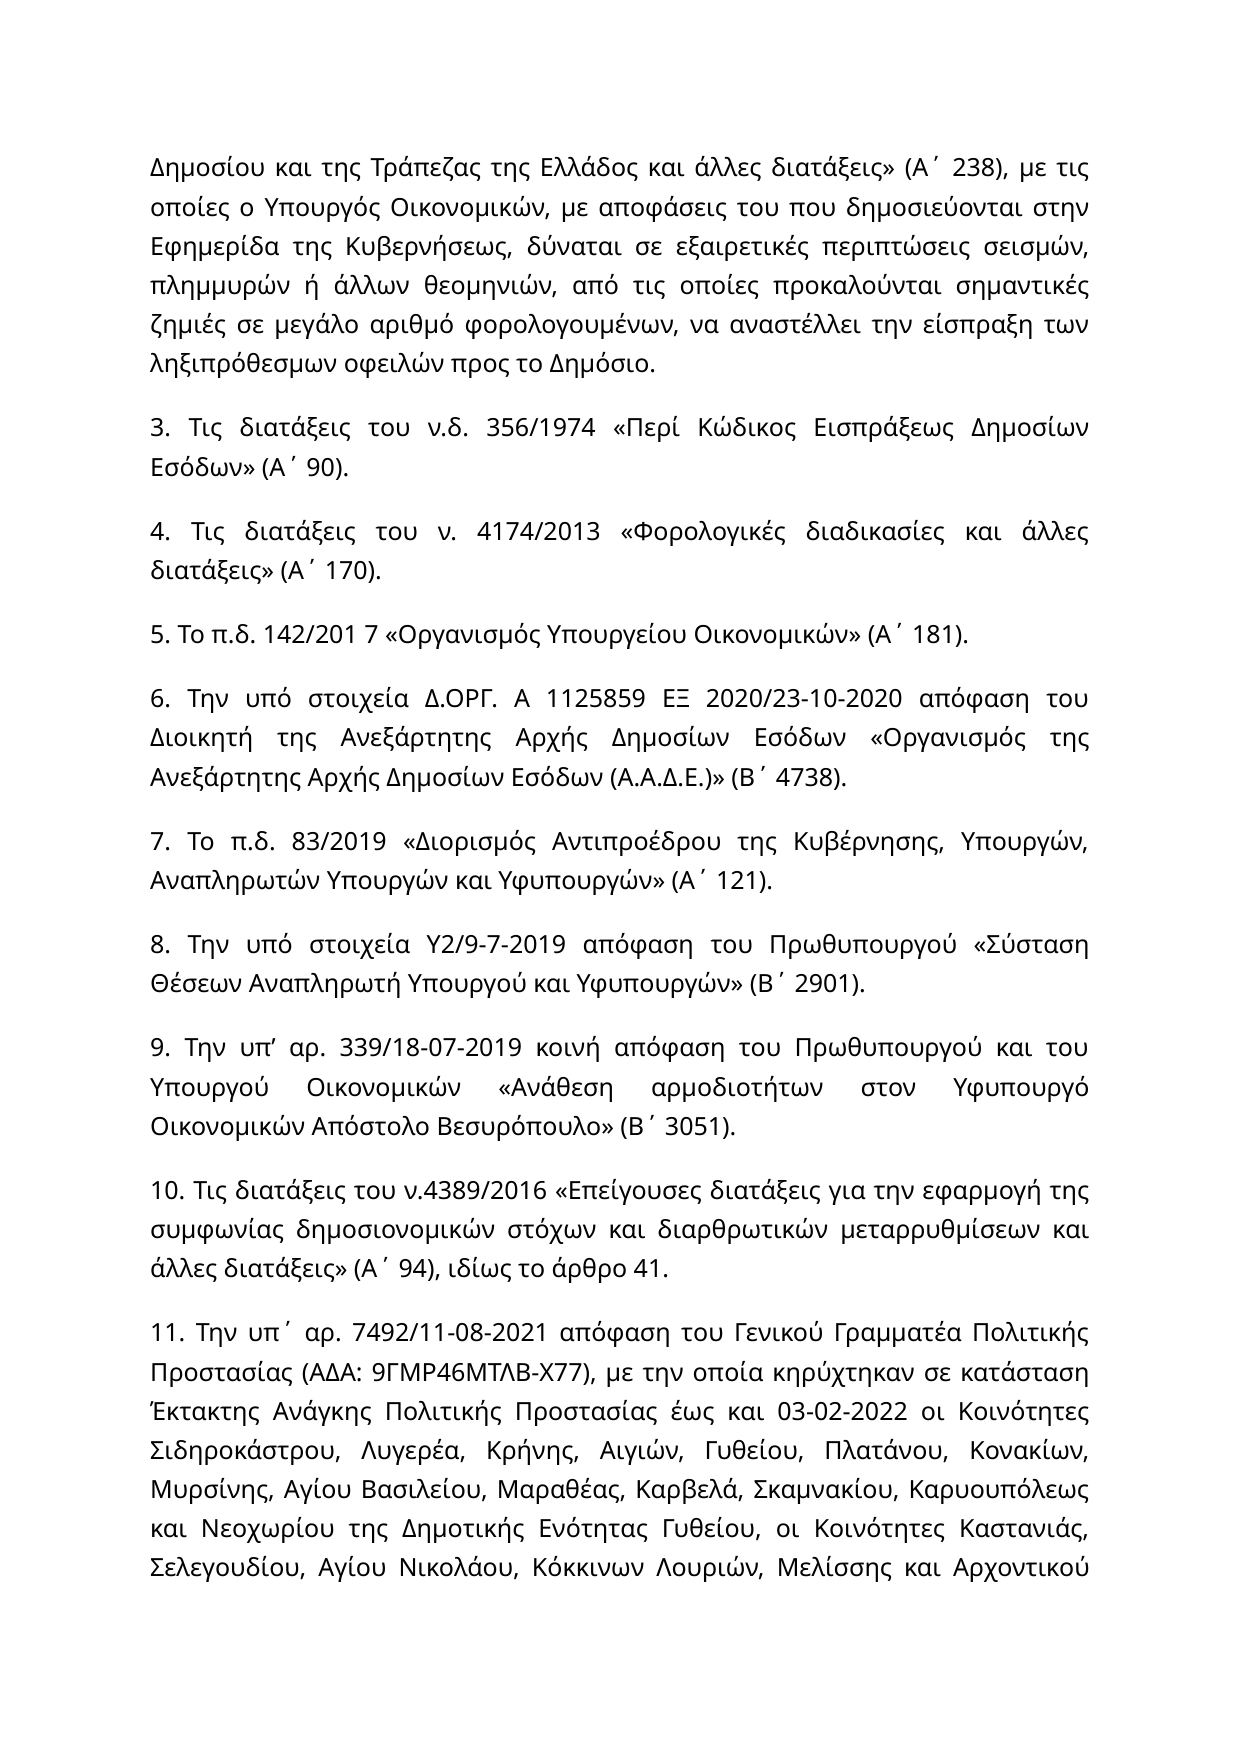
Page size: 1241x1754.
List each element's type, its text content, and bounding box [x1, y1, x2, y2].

text 7. Το π.δ. 83/2019 «Διορισμός Αντιπροέδρου της Κυβέρνησης, Υπουργών, Αναπληρωτών Υπουργών και Υφυπουργών» (Α΄ 121). [150, 823, 1090, 897]
text 8. Την υπό στοιχεία Υ2/9-7-2019 απόφαση του Πρωθυπουργού «Σύσταση Θέσεων Αναπληρωτή Υπουργού και Υφυπουργών» (Β΄ 2901). [150, 927, 1090, 1000]
text 5. Το π.δ. 142/201 7 «Οργανισμός Υπουργείου Οικονομικών» (Α΄ 181). [150, 617, 1090, 651]
text 3. Τις διατάξεις του ν.δ. 356/1974 «Περί Κώδικος Εισπράξεως Δημοσίων Εσόδων» (Α΄ 90). [150, 410, 1090, 483]
text 4. Τις διατάξεις του ν. 4174/2013 «Φορολογικές διαδικασίες και άλλες διατάξεις» (Α΄ 170). [150, 513, 1090, 587]
text 11. Την υπ΄ αρ. 7492/11-08-2021 απόφαση του Γενικού Γραμματέα Πολιτικής Προστασίας (ΑΔΑ: 9ΓΜΡ46ΜΤΛΒ-Χ77), με την οποία κηρύχτηκαν σε κατάσταση Έκτακτης Ανάγκης Πολιτικής Προστασίας έως και 03-02-2022 οι Κοινότητες Σιδηροκάστρου, Λυγερέα, Κρήνης, Αιγιών, Γυθείου, Πλατάνου, Κονακίων, Μυρσίνης, Αγίου Βασιλείου, Μαραθέας, Καρβελά, Σκαμνακίου, Καρυουπόλεως και Νεοχωρίου της Δημοτικής Ενότητας Γυθείου, οι Κοινότητες Καστανιάς, Σελεγουδίου, Αγίου Νικολάου, Κόκκινων Λουριών, Μελίσσης και Αρχοντικού [150, 1315, 1090, 1584]
text 10. Τις διατάξεις του ν.4389/2016 «Επείγουσες διατάξεις για την εφαρμογή της συμφωνίας δημοσιονομικών στόχων και διαρθρωτικών μεταρρυθμίσεων και άλλες διατάξεις» (Α΄ 94), ιδίως το άρθρο 41. [150, 1172, 1090, 1285]
text Δημοσίου και της Τράπεζας της Ελλάδος και άλλες διατάξεις» (Α΄ 238), με τις οποίες ο Υπουργός Οικονομικών, με αποφάσεις του που δημοσιεύονται στην Εφημερίδα της Κυβερνήσεως, δύναται σε εξαιρετικές περιπτώσεις σεισμών, πλημμυρών ή άλλων θεομηνιών, από τις οποίες προκαλούνται σημαντικές ζημιές σε μεγάλο αριθμό φορολογουμένων, να αναστέλλει την είσπραξη των ληξιπρόθεσμων οφειλών προς το Δημόσιο. [150, 150, 1090, 380]
text 6. Την υπό στοιχεία Δ.ΟΡΓ. Α 1125859 ΕΞ 2020/23-10-2020 απόφαση του Διοικητή της Ανεξάρτητης Αρχής Δημοσίων Εσόδων «Οργανισμός της Ανεξάρτητης Αρχής Δημοσίων Εσόδων (Α.Α.Δ.Ε.)» (Β΄ 4738). [150, 681, 1090, 793]
text 9. Την υπ’ αρ. 339/18-07-2019 κοινή απόφαση του Πρωθυπουργού και του Υπουργού Οικονομικών «Ανάθεση αρμοδιοτήτων στον Υφυπουργό Οικονομικών Απόστολο Βεσυρόπουλο» (Β΄ 3051). [150, 1030, 1090, 1142]
